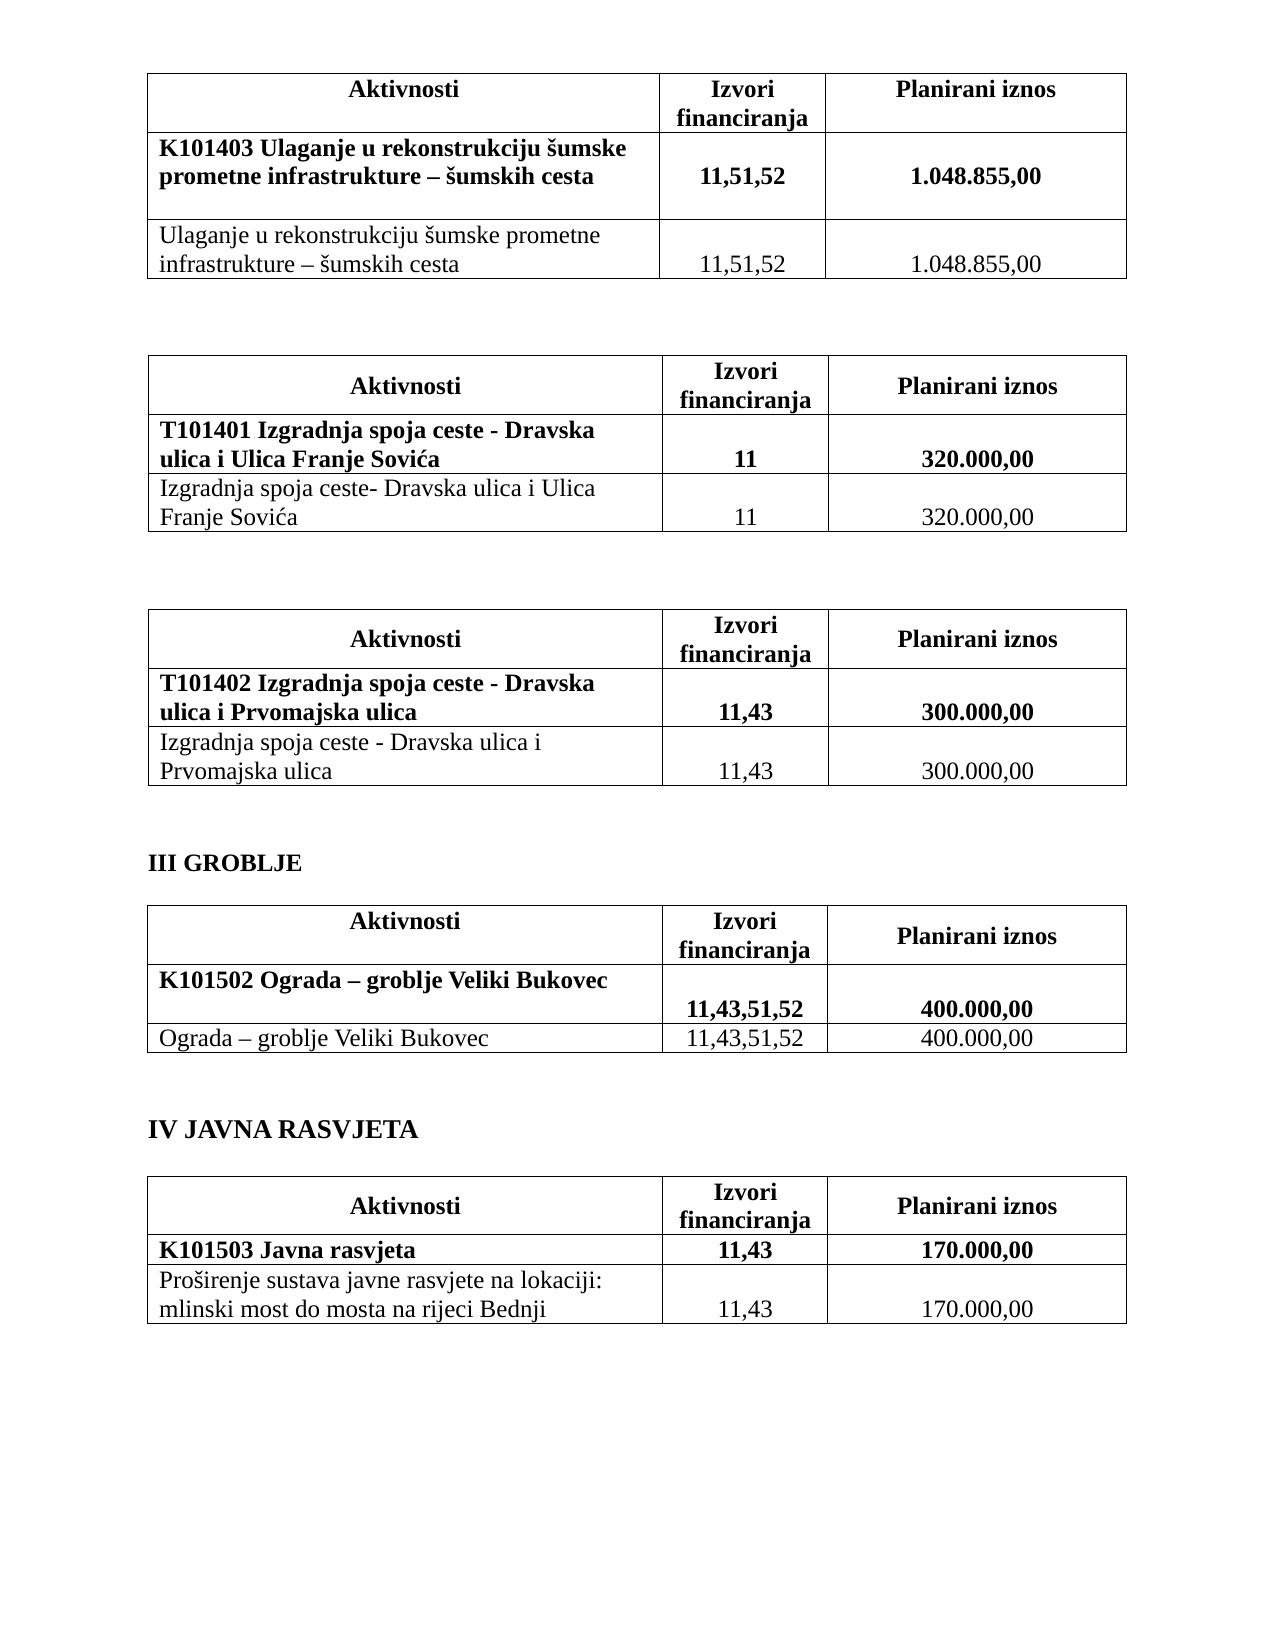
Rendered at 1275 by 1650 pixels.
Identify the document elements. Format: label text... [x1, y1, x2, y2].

table_header Planirani iznos [828, 1177, 1126, 1234]
text III GROBLJE [148, 848, 1127, 877]
table_cell 300.000,00 [829, 727, 1126, 784]
table_header Planirani iznos [829, 610, 1126, 667]
table_cell 11,51,52 [660, 220, 825, 277]
table_cell 11,43 [663, 727, 828, 784]
table_cell Izgradnja spoja ceste- Dravska ulica i Ulica Franje Sovića [149, 474, 662, 531]
table_header Aktivnosti [149, 356, 662, 414]
table_cell 1.048.855,00 [826, 220, 1126, 277]
table_cell Proširenje sustava javne rasvjete na lokaciji: mlinski most do mosta na rijeci Bednji [148, 1265, 662, 1322]
table_cell K101502 Ograda – groblje Veliki Bukovec [148, 965, 662, 1022]
table_header Planirani iznos [829, 356, 1126, 414]
table_cell K101403 Ulaganje u rekonstrukciju šumske prometne infrastrukture – šumskih cesta [148, 133, 659, 219]
table_cell 11,43,51,52 [663, 1024, 827, 1052]
table_cell 170.000,00 [828, 1235, 1126, 1264]
table_cell Ograda – groblje Veliki Bukovec [148, 1024, 662, 1052]
table_header Izvori financiranja [663, 1177, 827, 1234]
table_cell 11,43 [663, 1235, 827, 1264]
table_cell T101402 Izgradnja spoja ceste - Dravska ulica i Prvomajska ulica [149, 669, 662, 726]
table_cell 400.000,00 [828, 965, 1126, 1022]
table_header Planirani iznos [828, 906, 1126, 964]
table_cell 11,43,51,52 [663, 965, 827, 1022]
table_header Planirani iznos [826, 74, 1126, 132]
table_header Aktivnosti [149, 610, 662, 667]
table_header Izvori financiranja [663, 356, 828, 414]
table_cell Ulaganje u rekonstrukciju šumske prometne infrastrukture – šumskih cesta [148, 220, 659, 277]
table_cell 11,43 [663, 1265, 827, 1322]
table_cell T101401 Izgradnja spoja ceste - Dravska ulica i Ulica Franje Sovića [149, 415, 662, 472]
table_header Izvori financiranja [663, 610, 828, 667]
text IV JAVNA RASVJETA [148, 1113, 1127, 1144]
table_cell Izgradnja spoja ceste - Dravska ulica i Prvomajska ulica [149, 727, 662, 784]
table_cell 11,51,52 [660, 133, 825, 219]
table_cell 11 [663, 415, 828, 472]
table_cell K101503 Javna rasvjeta [148, 1235, 662, 1264]
table_cell 320.000,00 [829, 474, 1126, 531]
table_cell 400.000,00 [828, 1024, 1126, 1052]
table_cell 11,43 [663, 669, 828, 726]
table_cell 11 [663, 474, 828, 531]
table_cell 300.000,00 [829, 669, 1126, 726]
table_cell 320.000,00 [829, 415, 1126, 472]
table_header Izvori financiranja [660, 74, 825, 132]
table_header Aktivnosti [148, 906, 662, 964]
table_header Izvori financiranja [663, 906, 827, 964]
table_header Aktivnosti [148, 1177, 662, 1234]
table_cell 170.000,00 [828, 1265, 1126, 1322]
table_header Aktivnosti [148, 74, 659, 132]
table_cell 1.048.855,00 [826, 133, 1126, 219]
